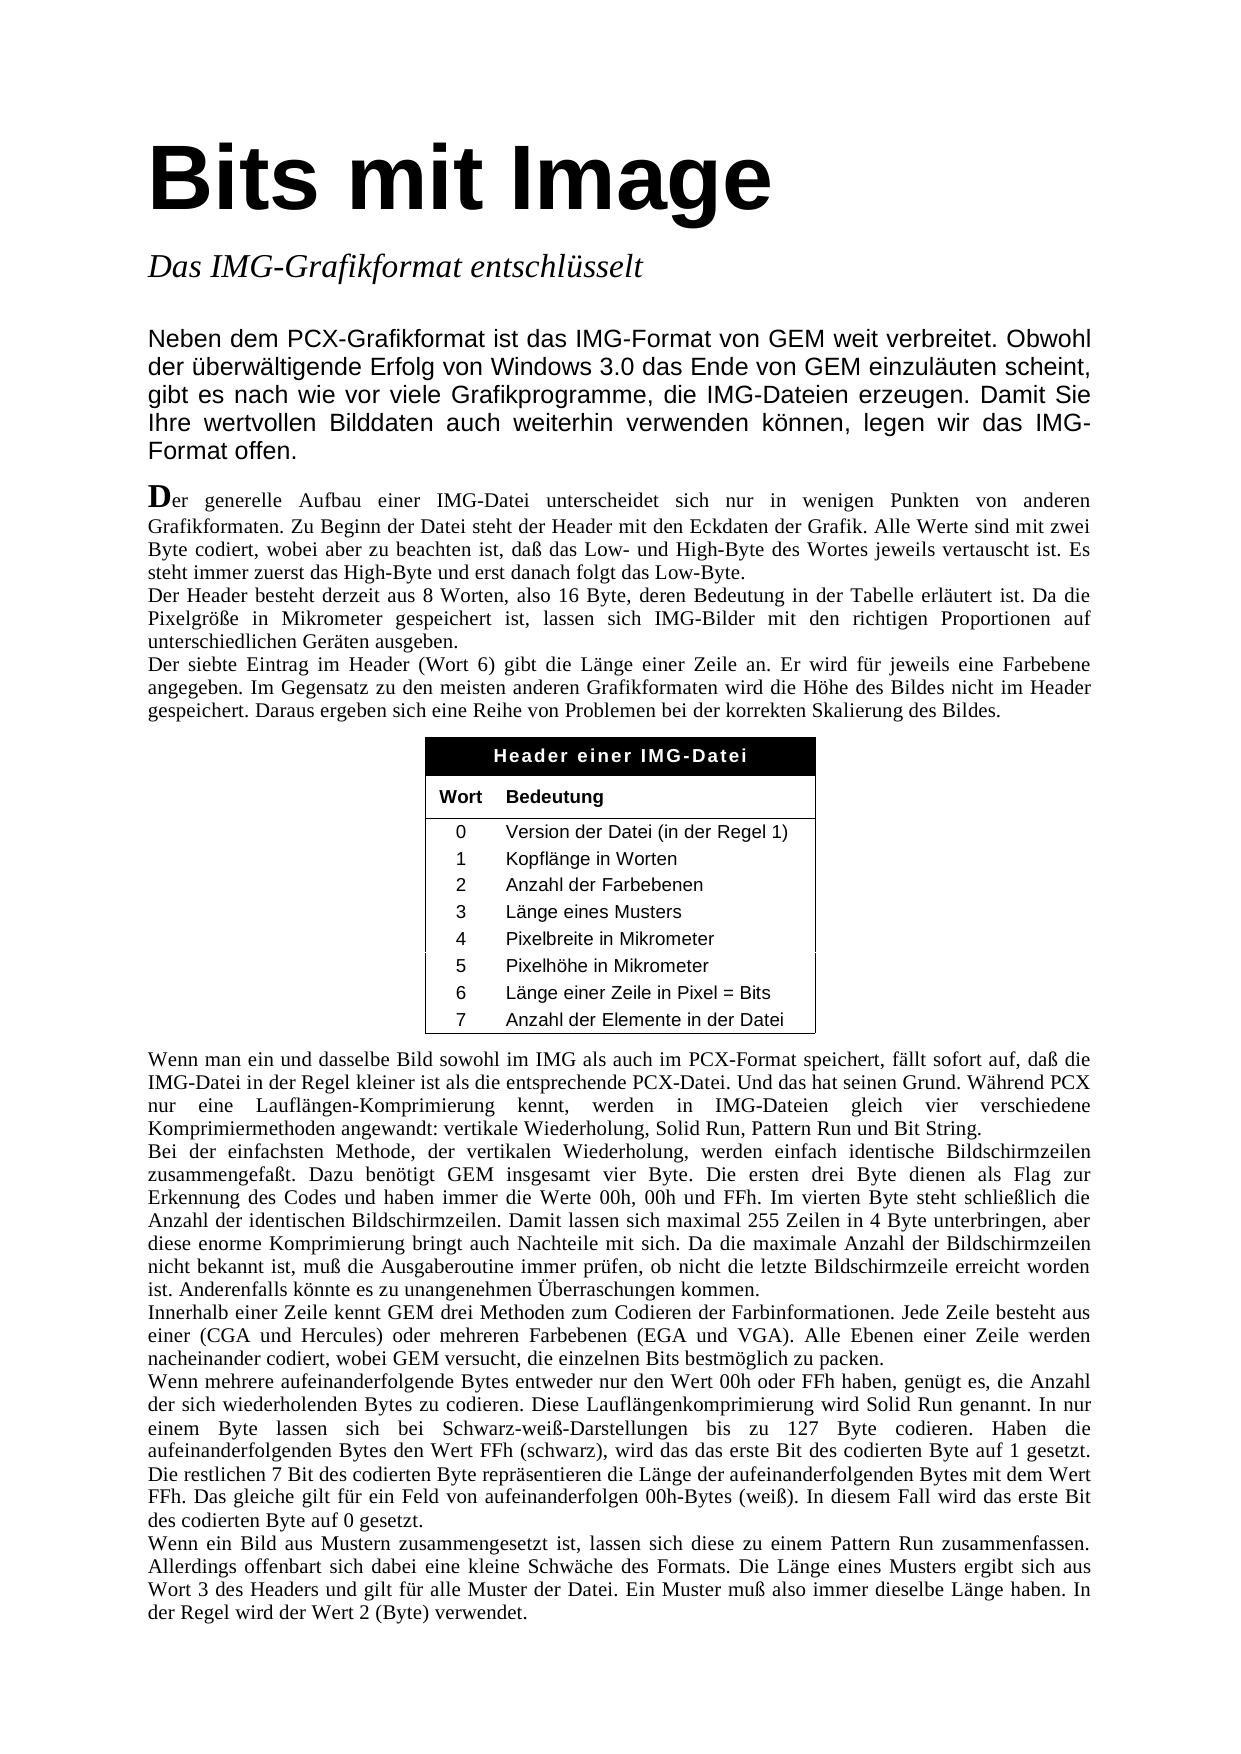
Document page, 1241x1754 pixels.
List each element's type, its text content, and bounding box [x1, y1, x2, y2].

table_cell 0 [426, 819, 497, 845]
text Der generelle Aufbau einer IMG-Datei unterscheidet sich nur in wenigen Punkten von anderen Grafikformaten. Zu Beginn der Datei steht der Header mit den Eckdaten der Grafik. Alle Werte sind mit zwei Byte codiert, wobei aber zu beachten ist, daß das Low- und High-Byte des Wortes jeweils vertauscht ist. Es steht immer zuerst das High-Byte und erst danach folgt das Low-Byte. [148, 478, 1093, 584]
table_cell Wort [426, 776, 497, 818]
table_cell Länge eines Musters [497, 899, 815, 926]
table_cell Version der Datei (in der Regel 1) [497, 819, 815, 845]
text Bei der einfachsten Methode, der vertikalen Wiederholung, werden einfach identische Bildschirmzeilen zusammengefaßt. Dazu benötigt GEM insgesamt vier Byte. Die ersten drei Byte dienen als Flag zur Erkennung des Codes und haben immer die Werte 00h, 00h und FFh. Im vierten Byte steht schließlich die Anzahl der identischen Bildschirmzeilen. Damit lassen sich maximal 255 Zeilen in 4 Byte unterbringen, aber diese enorme Komprimierung bringt auch Nachteile mit sich. Da die maximale Anzahl der Bildschirmzeilen nicht bekannt ist, muß die Ausgaberoutine immer prüfen, ob nicht die letzte Bildschirmzeile erreicht worden ist. Anderenfalls könnte es zu unangenehmen Überraschungen kommen. [148, 1140, 1093, 1301]
text Wenn ein Bild aus Mustern zusammengesetzt ist, lassen sich diese zu einem Pattern Run zusammenfassen. Allerdings offenbart sich dabei eine kleine Schwäche des Formats. Die Länge eines Musters ergibt sich aus Wort 3 des Headers und gilt für alle Muster der Datei. Ein Muster muß also immer dieselbe Länge haben. In der Regel wird der Wert 2 (Byte) verwendet. [148, 1531, 1093, 1623]
table_cell Länge einer Zeile in Pixel = Bits [497, 979, 815, 1006]
subtitle Neben dem PCX-Grafikformat ist das IMG-Format von GEM weit verbreitet. Obwohl der überwältigende Erfolg von Windows 3.0 das Ende von GEM einzuläuten scheint, gibt es nach wie vor viele Grafikprogramme, die IMG-Dateien erzeugen. Damit Sie Ihre wertvollen Bilddaten auch weiterhin verwenden können, legen wir das IMG-Format offen. [148, 324, 1093, 465]
text Wenn mehrere aufeinanderfolgende Bytes entweder nur den Wert 00h oder FFh haben, genügt es, die Anzahl der sich wiederholenden Bytes zu codieren. Diese Lauflängenkomprimierung wird Solid Run genannt. In nur einem Byte lassen sich bei Schwarz-weiß-Darstellungen bis zu 127 Byte codieren. Haben die aufeinanderfolgenden Bytes den Wert FFh (schwarz), wird das das erste Bit des codierten Byte auf 1 gesetzt. Die restlichen 7 Bit des codierten Byte repräsentieren die Länge der aufeinanderfolgenden Bytes mit dem Wert FFh. Das gleiche gilt für ein Feld von aufeinanderfolgen 00h-Bytes (weiß). In diesem Fall wird das erste Bit des codierten Byte auf 0 gesetzt. [148, 1370, 1093, 1531]
text Wenn man ein und dasselbe Bild sowohl im IMG als auch im PCX-Format speichert, fällt sofort auf, daß die IMG-Datei in der Regel kleiner ist als die entsprechende PCX-Datei. Und das hat seinen Grund. Während PCX nur eine Lauflängen-Komprimierung kennt, werden in IMG-Dateien gleich vier verschiedene Komprimiermethoden angewandt: vertikale Wiederholung, Solid Run, Pattern Run und Bit String. [148, 1048, 1093, 1140]
table_cell Pixelbreite in Mikrometer [497, 926, 815, 952]
text Der Header besteht derzeit aus 8 Worten, also 16 Byte, deren Bedeutung in der Tabelle erläutert ist. Da die Pixelgröße in Mikrometer gespeichert ist, lassen sich IMG-Bilder mit den richtigen Proportionen auf unterschiedlichen Geräten ausgeben. [148, 584, 1093, 653]
table_cell Anzahl der Farbebenen [497, 872, 815, 899]
text Innerhalb einer Zeile kennt GEM drei Methoden zum Codieren der Farbinformationen. Jede Zeile besteht aus einer (CGA und Hercules) oder mehreren Farbebenen (EGA und VGA). Alle Ebenen einer Zeile werden nacheinander codiert, wobei GEM versucht, die einzelnen Bits bestmöglich zu packen. [148, 1301, 1093, 1370]
table_cell 5 [426, 953, 497, 979]
table_cell 6 [426, 979, 497, 1006]
table_cell 1 [426, 845, 497, 872]
table_cell Kopflänge in Worten [497, 845, 815, 872]
table_cell 4 [426, 926, 497, 952]
title Das IMG-Grafikformat entschlüsselt [148, 247, 1093, 284]
table_cell Pixelhöhe in Mikrometer [497, 953, 815, 979]
table_cell Anzahl der Elemente in der Datei [497, 1006, 815, 1033]
table_cell 3 [426, 899, 497, 926]
table_cell 7 [426, 1006, 497, 1033]
subtitle Bits mit Image [148, 126, 1093, 229]
text Der siebte Eintrag im Header (Wort 6) gibt die Länge einer Zeile an. Er wird für jeweils eine Farbebene angegeben. Im Gegensatz zu den meisten anderen Grafikformaten wird die Höhe des Bildes nicht im Header gespeichert. Daraus ergeben sich eine Reihe von Problemen bei der korrekten Skalierung des Bildes. [148, 653, 1093, 722]
table_header Header einer IMG-Datei [426, 738, 815, 775]
table_cell 2 [426, 872, 497, 899]
table_cell Bedeutung [497, 776, 815, 818]
